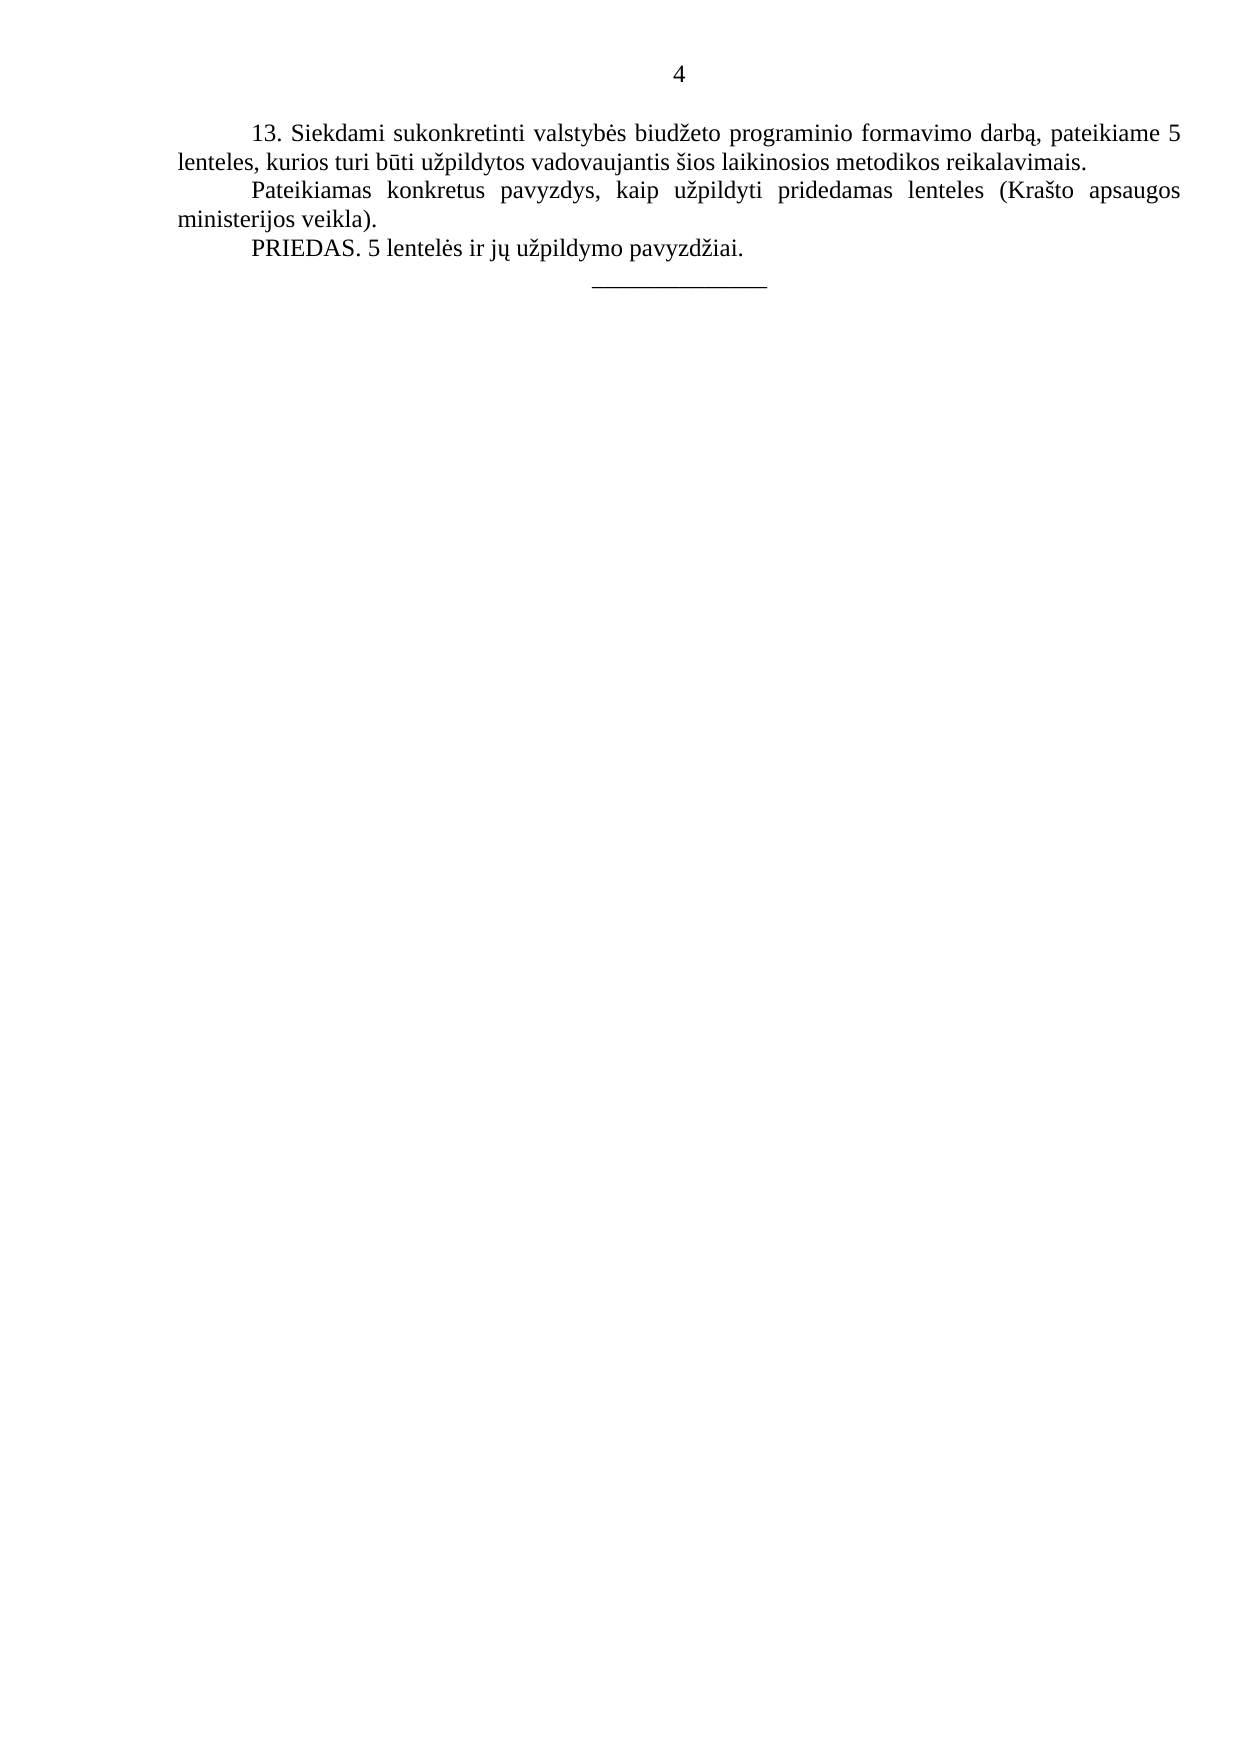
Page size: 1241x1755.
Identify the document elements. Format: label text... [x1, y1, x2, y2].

text Pateikiamas konkretus pavyzdys, kaip užpildyti pridedamas lenteles (Krašto apsaugos ministerijos veikla). [177, 176, 1181, 233]
text 13. Siekdami sukonkretinti valstybės biudžeto programinio formavimo darbą, pateikiame 5 lenteles, kurios turi būti užpildytos vadovaujantis šios laikinosios metodikos reikalavimais. [177, 118, 1181, 176]
text ______________ [177, 262, 1181, 291]
text PRIEDAS. 5 lentelės ir jų užpildymo pavyzdžiai. [177, 233, 1181, 262]
